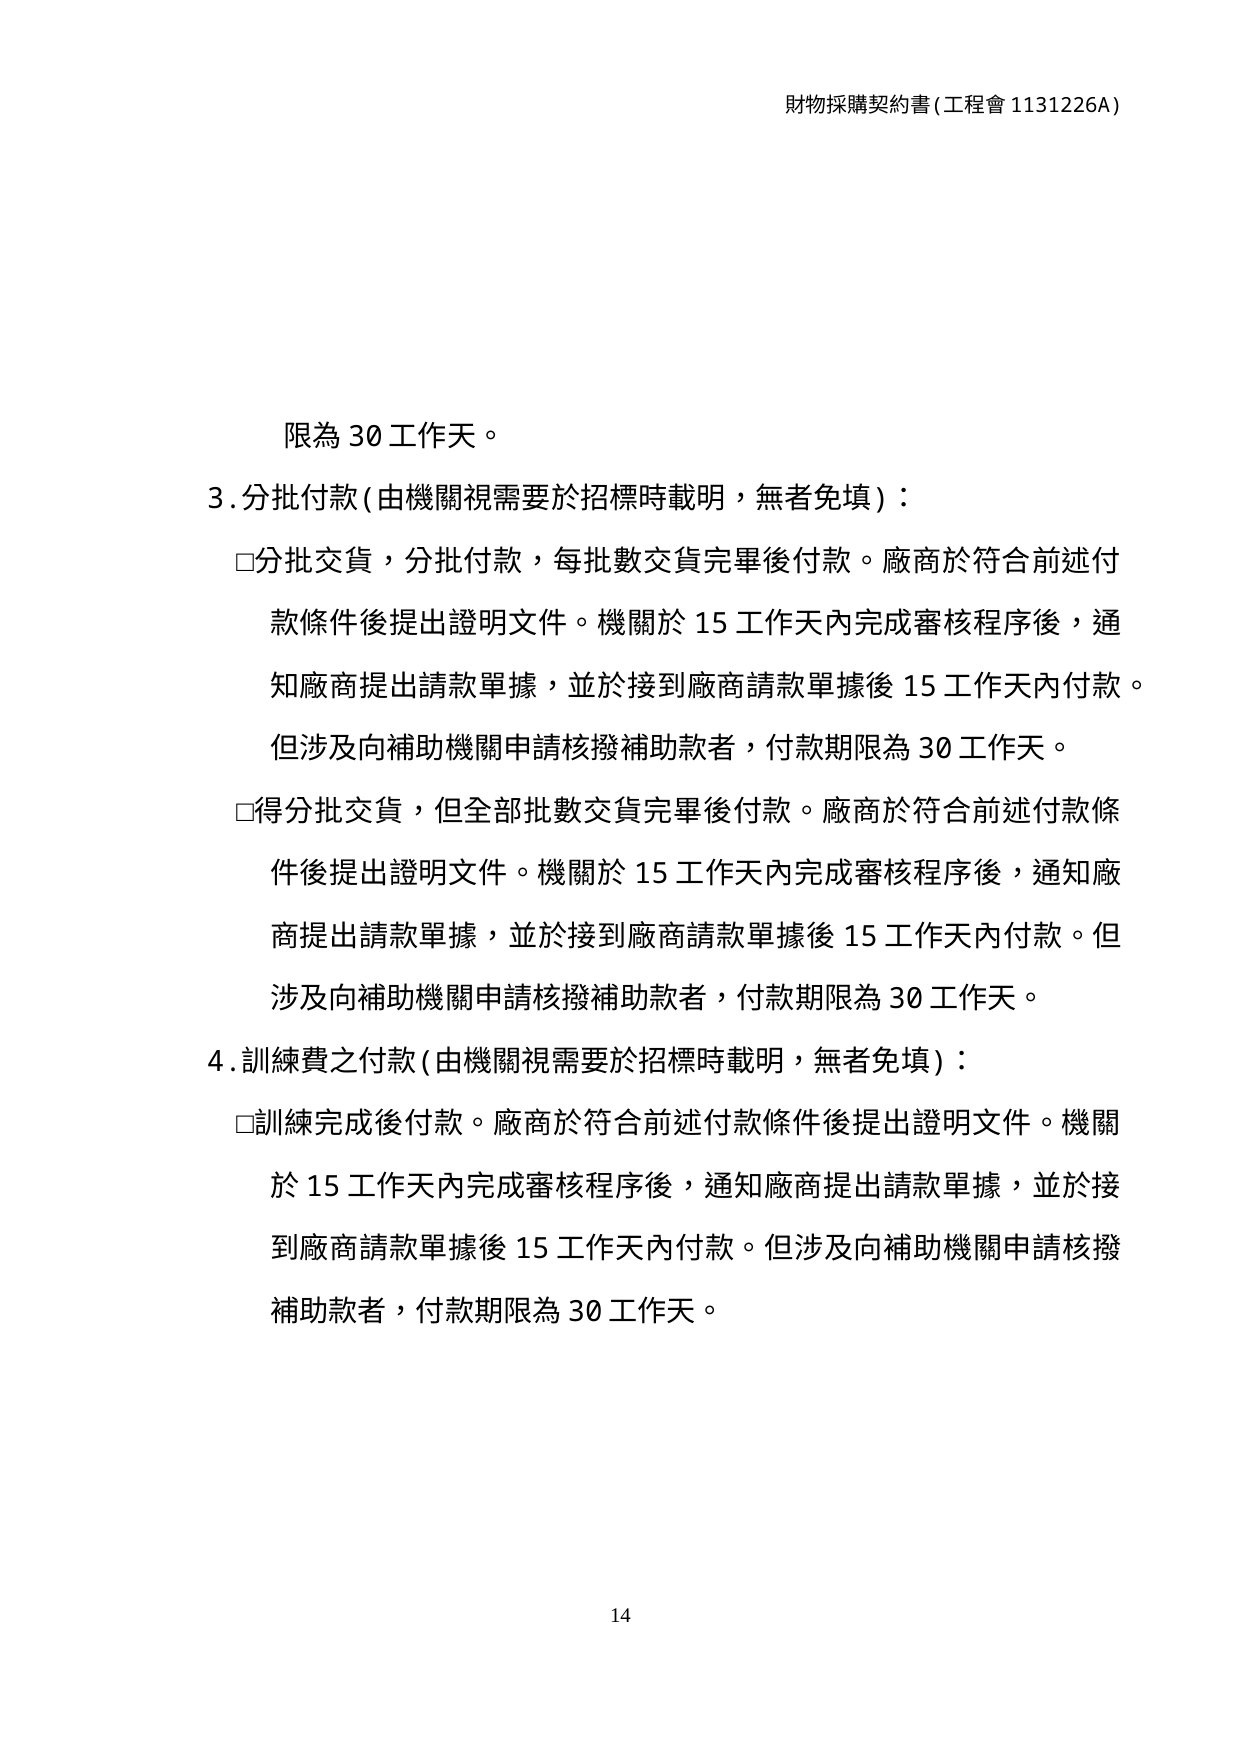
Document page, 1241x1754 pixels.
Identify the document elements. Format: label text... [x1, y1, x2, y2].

text □分批交貨，分批付款，每批數交貨完畢後付款。廠商於符合前述付款條件後提出證明文件。機關於15工作天內完成審核程序後，通知廠商提出請款單據，並於接到廠商請款單據後15工作天內付款。但涉及向補助機關申請核撥補助款者，付款期限為30工作天。 [236, 517, 1122, 767]
text 4.訓練費之付款(由機關視需要於招標時載明，無者免填)： [207, 1017, 1116, 1079]
text 限為30工作天。 [236, 392, 1122, 454]
text □得分批交貨，但全部批數交貨完畢後付款。廠商於符合前述付款條件後提出證明文件。機關於15工作天內完成審核程序後，通知廠商提出請款單據，並於接到廠商請款單據後15工作天內付款。但涉及向補助機關申請核撥補助款者，付款期限為30工作天。 [236, 767, 1122, 1017]
text 3.分批付款(由機關視需要於招標時載明，無者免填)： [207, 454, 1116, 517]
text □訓練完成後付款。廠商於符合前述付款條件後提出證明文件。機關於15工作天內完成審核程序後，通知廠商提出請款單據，並於接到廠商請款單據後15工作天內付款。但涉及向補助機關申請核撥補助款者，付款期限為30工作天。 [236, 1079, 1122, 1329]
